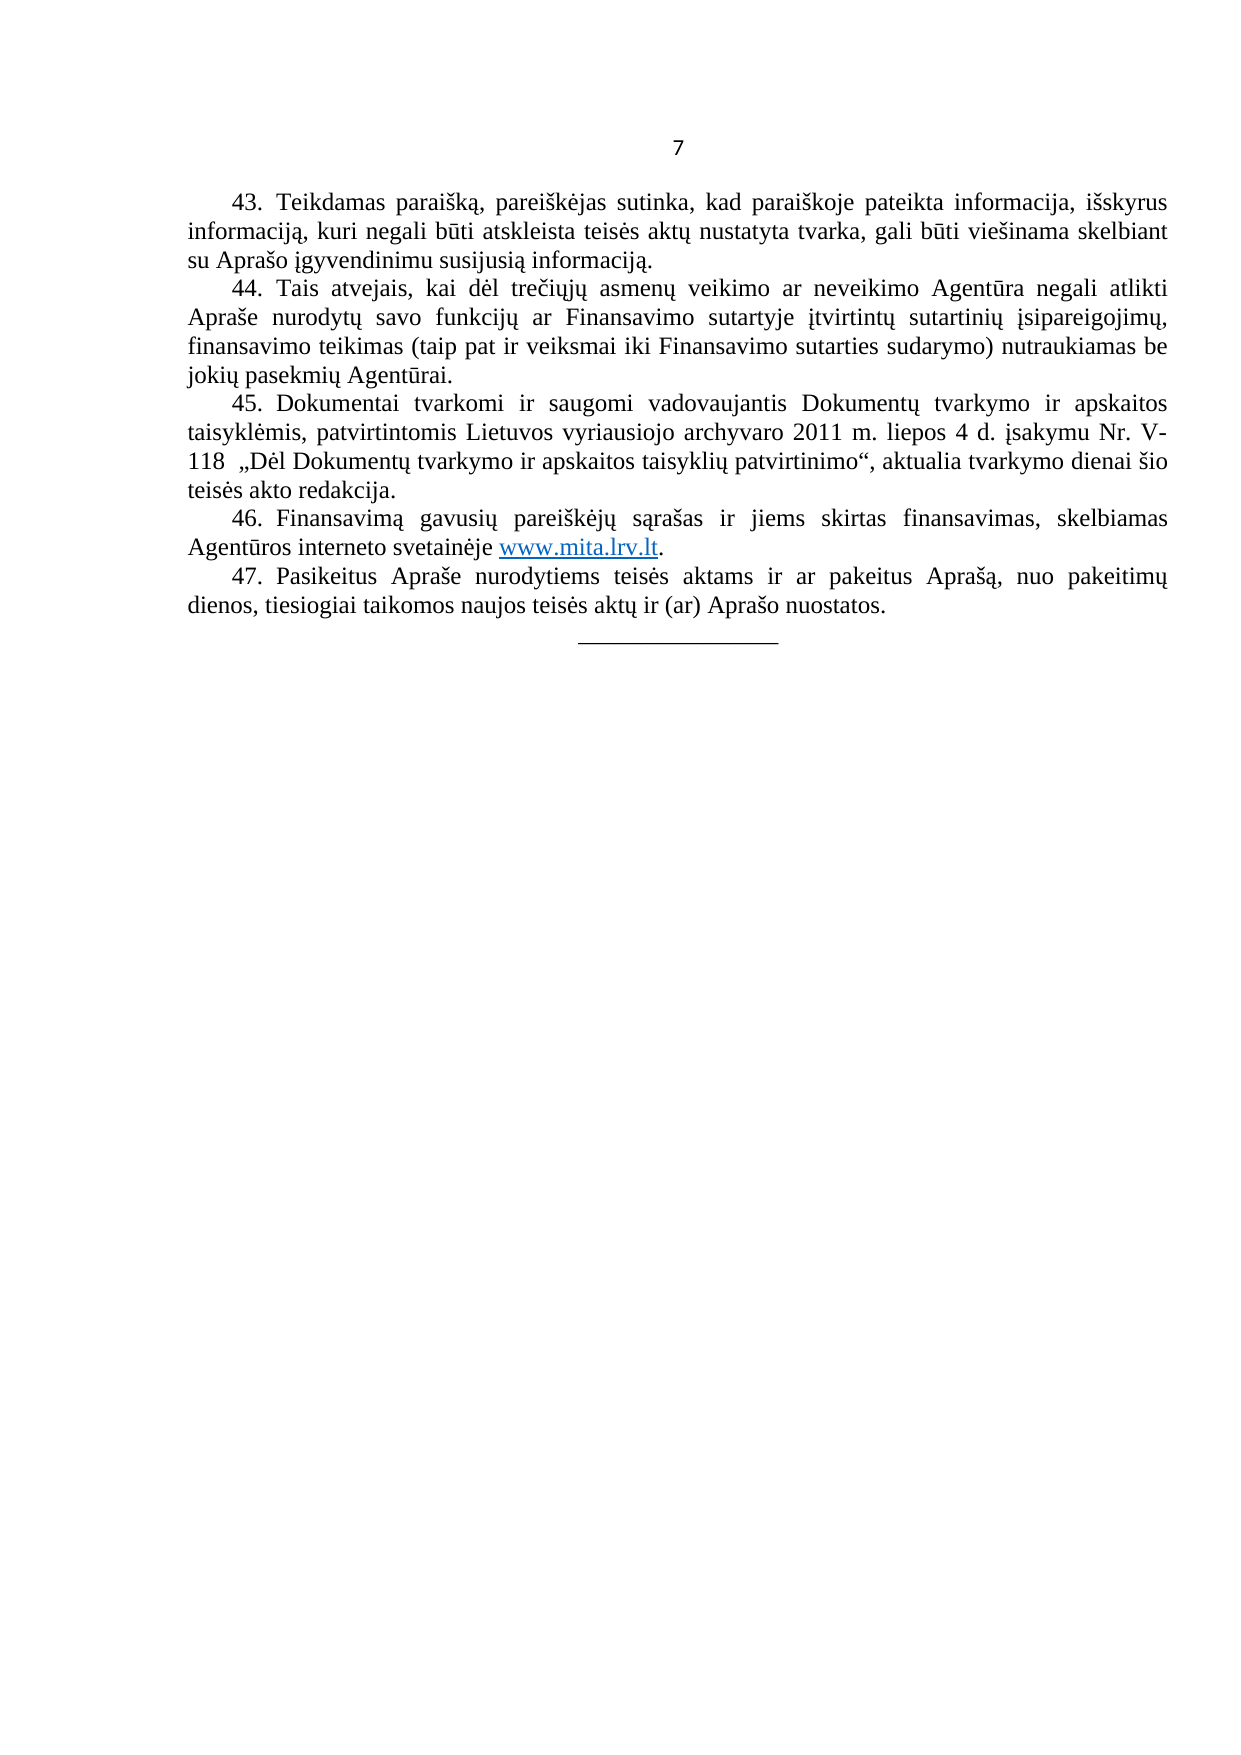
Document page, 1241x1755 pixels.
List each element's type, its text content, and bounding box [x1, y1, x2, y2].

text 46. Finansavimą gavusių pareiškėjų sąrašas ir jiems skirtas finansavimas, skelbiamas Agentūros interneto svetainėje www.mita.lrv.lt. [187, 503, 1169, 561]
text 45. Dokumentai tvarkomi ir saugomi vadovaujantis Dokumentų tvarkymo ir apskaitos taisyklėmis, patvirtintomis Lietuvos vyriausiojo archyvaro 2011 m. liepos 4 d. įsakymu Nr. V-118 „Dėl Dokumentų tvarkymo ir apskaitos taisyklių patvirtinimo“, aktualia tvarkymo dienai šio teisės akto redakcija. [187, 388, 1169, 503]
text 47. Pasikeitus Apraše nurodytiems teisės aktams ir ar pakeitus Aprašą, nuo pakeitimų dienos, tiesiogiai taikomos naujos teisės aktų ir (ar) Aprašo nuostatos. [187, 561, 1169, 618]
text 43. Teikdamas paraišką, pareiškėjas sutinka, kad paraiškoje pateikta informacija, išskyrus informaciją, kuri negali būti atskleista teisės aktų nustatyta tvarka, gali būti viešinama skelbiant su Aprašo įgyvendinimu susijusią informaciją. [187, 187, 1169, 273]
text ________________ [187, 618, 1169, 647]
text 44. Tais atvejais, kai dėl trečiųjų asmenų veikimo ar neveikimo Agentūra negali atlikti Apraše nurodytų savo funkcijų ar Finansavimo sutartyje įtvirtintų sutartinių įsipareigojimų, finansavimo teikimas (taip pat ir veiksmai iki Finansavimo sutarties sudarymo) nutraukiamas be jokių pasekmių Agentūrai. [187, 273, 1169, 388]
